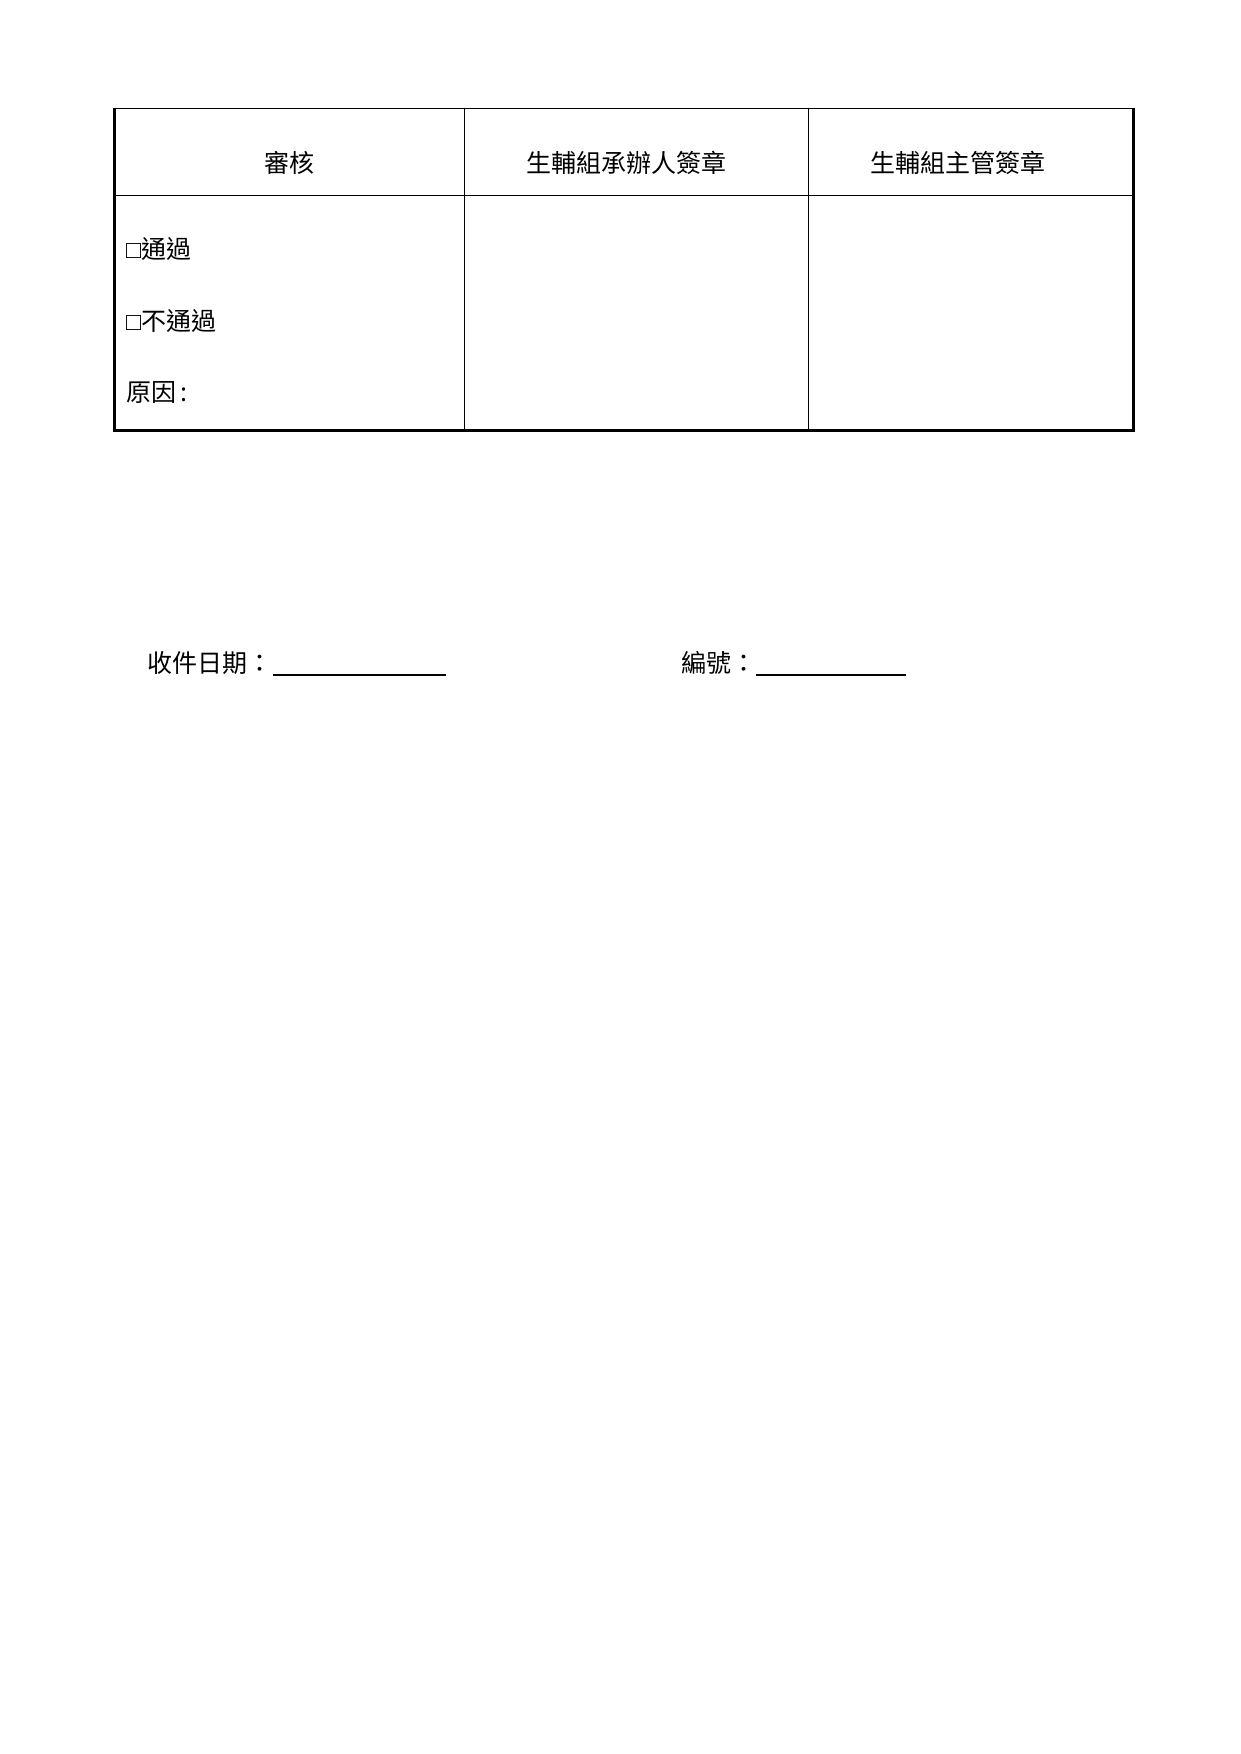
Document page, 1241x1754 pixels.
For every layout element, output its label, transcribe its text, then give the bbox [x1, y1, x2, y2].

table_cell 生輔組主管簽章 [809, 109, 1132, 195]
table_cell 審核 [116, 109, 464, 195]
table_cell [809, 196, 1132, 429]
table_cell □通過 □不通過 原因: [116, 196, 464, 429]
text 收件日期： 編號： [148, 620, 1092, 682]
table_cell [465, 196, 808, 429]
table_cell 生輔組承辦人簽章 [465, 109, 808, 195]
